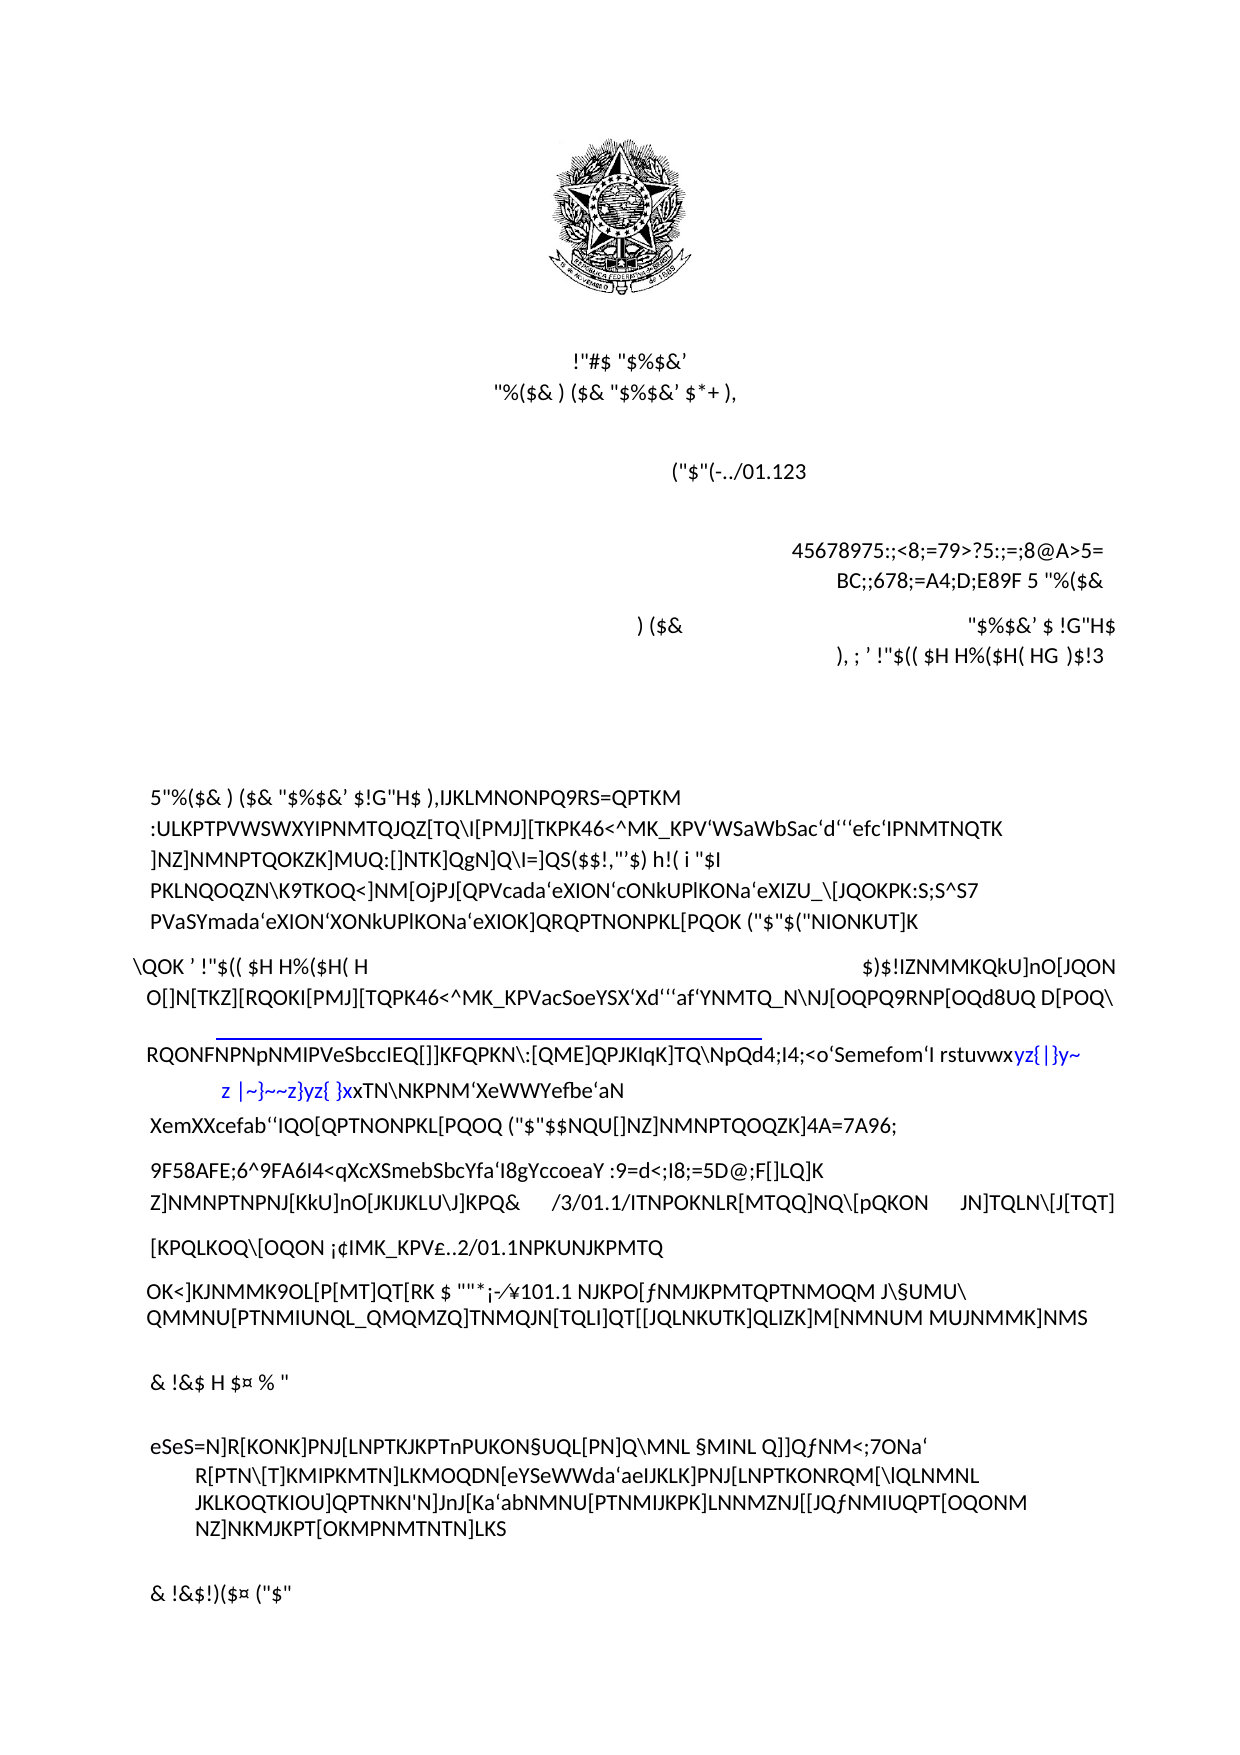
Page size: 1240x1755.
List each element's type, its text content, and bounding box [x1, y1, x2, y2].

text 45678975:;<8;=79>?5:;=;8@A>5= [134, 536, 1104, 564]
text :ULKPTPVWSWXYIPNMTQJQZ[TQ\I[PMJ][TKPK46<^MK_KPV‘WSaWbSac‘d‘‘‘efc‘IPNMTNQTK [150, 814, 1116, 842]
text O[]N[TKZ][RQOKI[PMJ][TQPK46<^MK_KPVacSoeYSX‘Xd‘‘‘af‘YNMTQ_N\NJ[OQPQ9RNP[OQd8UQ D[POQ\RQONFNPNpNMIPVeSbccIEQ[]]KFQPKN\:[QME]QPJKIqK]TQ\NpQd4;I4;<o‘Semefom‘I rstuvwxyz{|}y~ z |~}~~z}yz{ }xxTN\NKPNM‘XeWWYefbe‘aN [146, 983, 1116, 1104]
text \QOK ’ !"$(( $H H%($H( H $)$!IZNMMKQkU]nO[JQON [133, 952, 1116, 980]
text ]NZ]NMNPTQOKZK]MUQ:[]NTK]QgN]Q\I=]QS($$!,"’$) h!( i "$I [150, 845, 1116, 873]
text OK<]KJNMMK9OL[P[MT]QT[RK $ ""*¡-⁄¥101.1 NJKPO[ƒNMJKPMTQPTNMOQM J\§UMU\QMMNU[PTNMIUNQL_QMQMZQ]TNMQJN[TQLI]QT[[JQLNKUTK]QLIZK]M[NMNUM MUJNMMK]NMS [146, 1278, 1116, 1331]
text !"#$ "$%$&’ [194, 347, 1065, 375]
text PKLNQOQZN\K9TKOQ<]NM[OjPJ[QPVcada‘eXION‘cONkUPlKONa‘eXIZU_\[JQOKPK:S;S^S7 [150, 876, 1116, 904]
text & !&$ H $¤ % " [150, 1368, 1116, 1396]
text "%($& ) ($& "$%$&’ $*+ ), [194, 378, 1036, 406]
text 5"%($& ) ($& "$%$&’ $!G"H$ ),IJKLMNONPQ9RS=QPTKM [150, 783, 1116, 811]
text XemXXcefab‘‘IQO[QPTNONPKL[PQOQ ("$"$$NQU[]NZ]NMNPTQOQZK]4A=7A96; [150, 1111, 1116, 1139]
text eSeS=N]R[KONK]PNJ[LNPTKJKPTnPUKON§UQL[PN]Q\MNL §MINL Q]]QƒNM<;7ONa‘ [150, 1432, 1116, 1460]
text ("$"(-../01.123 [361, 457, 1116, 485]
text R[PTN\[T]KMIPKMTN]LKMOQDN[eYSeWWda‘aeIJKLK]PNJ[LNPTKONRQM[\lQLNMNL JKLKOQTKIOU]QPTNKN'N]JnJ[Ka‘abNMNU[PTNMIJKPK]LNNMZNJ[[JQƒNMIUQPT[OQONM NZ]NKMJKPT[OKMPNMTNTN]LKS [195, 1463, 1116, 1542]
text BC;;678;=A4;D;E89F 5 "%($& [134, 566, 1104, 594]
text Z]NMNPTNPNJ[KkU]nO[JKIJKLU\J]KPQ& /3/01.1/ITNPOKNLR[MTQQ]NQ\[pQKON JN]TQLN\[J[TQT][KPQLKOQ\[OQON ¡¢IMK_KPV£..2/01.1NPKUNJKPMTQ [150, 1188, 1116, 1261]
text ), ; ’ !"$(( $H H%($H( HG )$!3 [570, 641, 1104, 669]
text & !&$!)($¤ ("$" [150, 1579, 1116, 1607]
text ) ($& "$%$&’ $ !G"H$ [133, 611, 1116, 639]
text PVaSYmada‘eXION‘XONkUPlKONa‘eXIOK]QRQPTNONPKL[PQOK ("$"$("NIONKUT]K [150, 907, 1116, 935]
text 9F58AFE;6^9FA6I4<qXcXSmebSbcYfa‘I8gYccoeaY :9=d<;I8;=5D@;F[]LQ]K [150, 1157, 1116, 1184]
